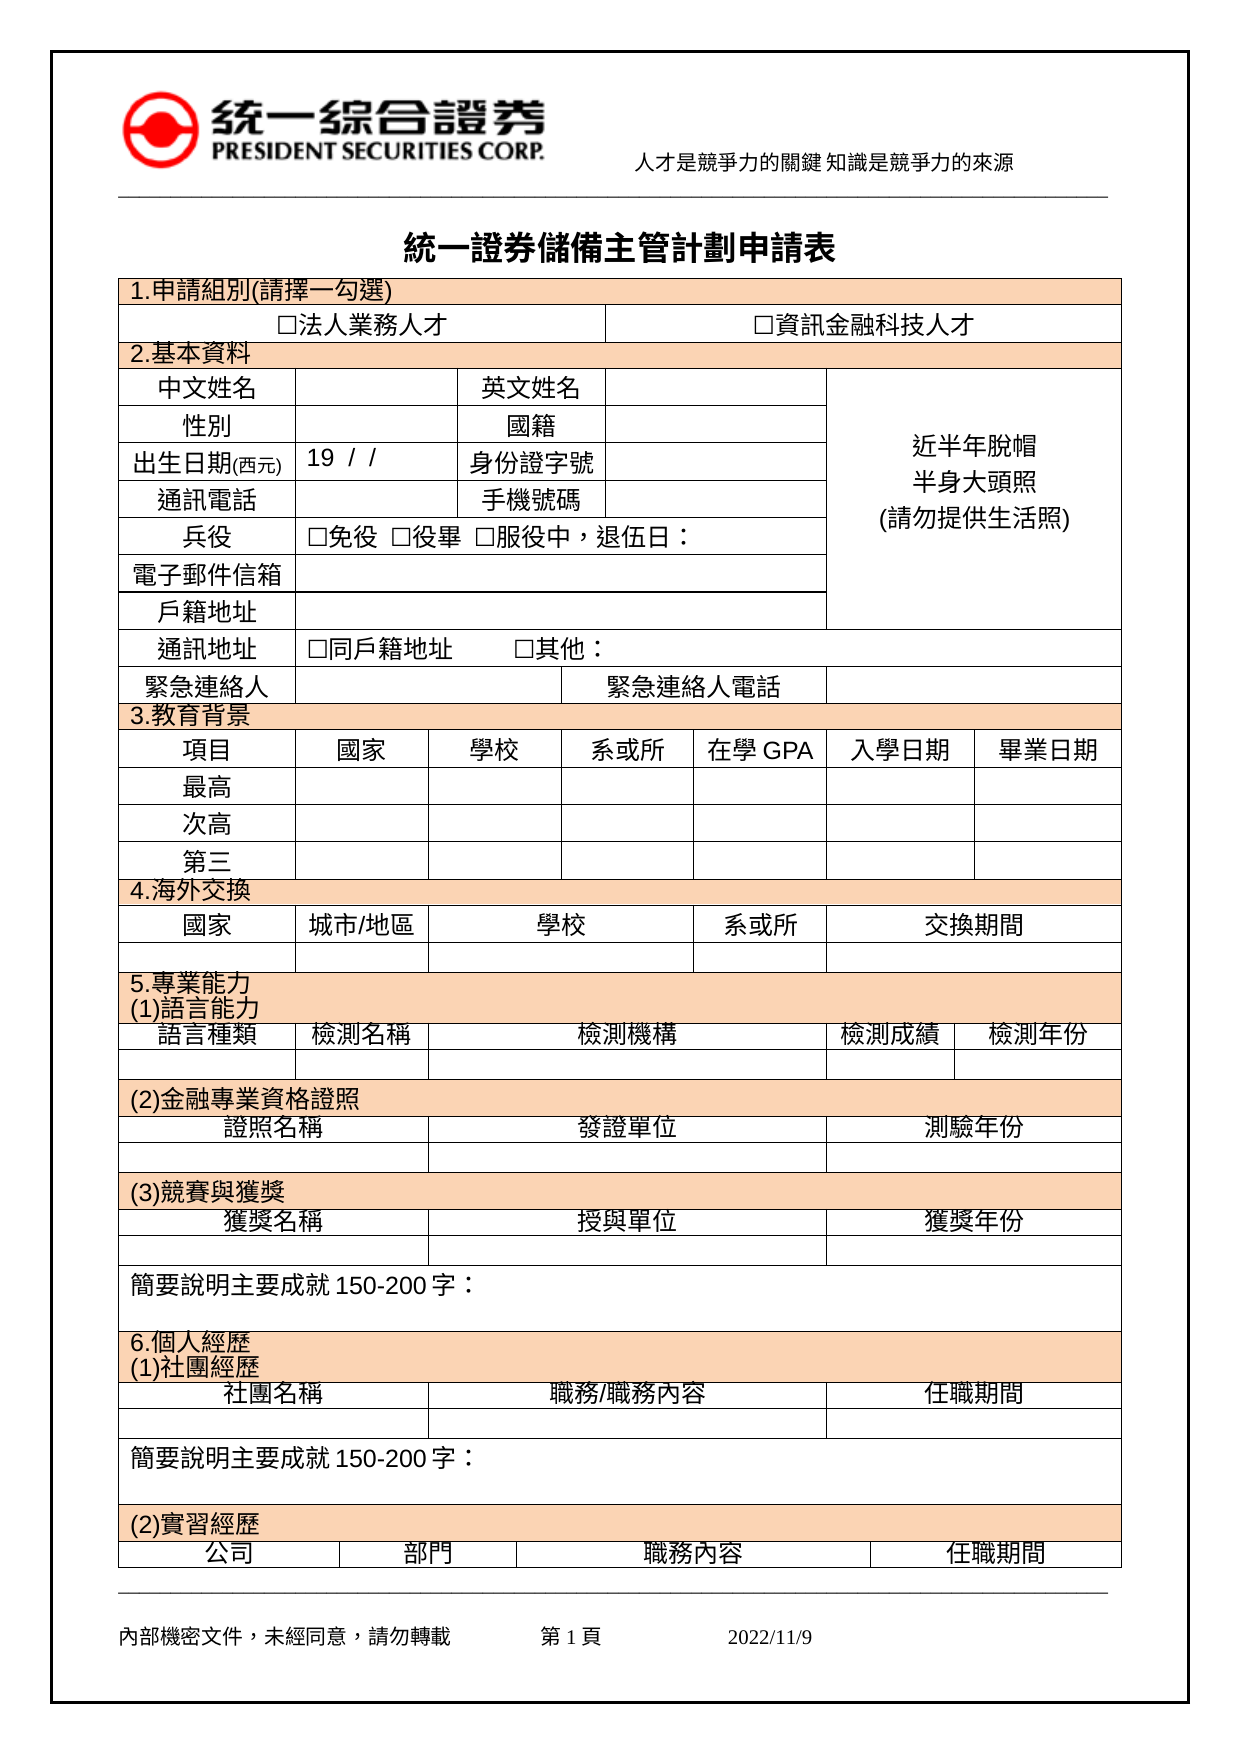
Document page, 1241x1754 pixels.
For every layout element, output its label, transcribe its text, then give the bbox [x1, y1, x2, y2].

table_cell 簡要說明主要成就150-200字： [119, 1266, 1121, 1331]
table_cell [119, 1050, 295, 1078]
table_cell [119, 1409, 428, 1438]
table_cell [975, 805, 1121, 841]
table_cell 發證單位 [429, 1117, 826, 1142]
table_cell 出生日期(西元) [119, 443, 295, 479]
table_cell 通訊地址 [119, 630, 295, 666]
table_cell [827, 768, 974, 804]
table_cell 3.教育背景 [119, 704, 1121, 729]
table_cell [694, 768, 826, 804]
table_cell [429, 1409, 826, 1438]
table_cell 語言種類 [119, 1024, 295, 1049]
table_cell 中文姓名 [119, 369, 295, 405]
table_cell 國家 [296, 730, 428, 767]
table_cell [296, 943, 428, 972]
table_cell 部門 [340, 1542, 516, 1567]
table_cell [562, 768, 693, 804]
table_cell [429, 805, 561, 841]
table_cell ☐資訊金融科技人才 [606, 305, 1121, 342]
table_cell [827, 943, 1121, 972]
table_cell 次高 [119, 805, 295, 841]
table_cell 手機號碼 [458, 481, 605, 517]
table_cell 學校 [429, 730, 561, 767]
table_cell [429, 943, 693, 972]
table_cell [119, 943, 295, 972]
table_cell 4.海外交換 [119, 880, 1121, 904]
table_cell 獲獎名稱 [119, 1210, 428, 1235]
table_cell [827, 1050, 954, 1078]
table_cell 系或所 [562, 730, 693, 767]
table_header 1.申請組別(請擇一勾選) [119, 279, 1121, 304]
table_cell 社團名稱 [119, 1383, 428, 1408]
table_cell 最高 [119, 768, 295, 804]
table_cell 檢測名稱 [296, 1024, 428, 1049]
table_cell 城市/地區 [296, 906, 428, 942]
table_cell [827, 805, 974, 841]
table_cell 職務內容 [517, 1542, 870, 1567]
table_cell 兵役 [119, 518, 295, 554]
table_cell 公司 [119, 1542, 339, 1567]
table_cell 檢測成績 [827, 1024, 954, 1049]
table_cell 戶籍地址 [119, 593, 295, 629]
table_cell [606, 406, 826, 442]
table_cell 近半年脫帽 半身大頭照 (請勿提供生活照) [827, 369, 1121, 629]
table_cell 交換期間 [827, 906, 1121, 942]
table_cell 緊急連絡人電話 [562, 667, 826, 703]
table_cell 國家 [119, 906, 295, 942]
table_cell [296, 1050, 428, 1078]
table_cell [694, 842, 826, 878]
table_cell 授與單位 [429, 1210, 826, 1235]
table_cell 在學GPA [694, 730, 826, 767]
picture [118, 88, 551, 170]
table_cell [955, 1050, 1121, 1078]
table_cell [119, 1236, 428, 1265]
table_cell [429, 768, 561, 804]
table_cell [562, 805, 693, 841]
table_cell [429, 1236, 826, 1265]
table_cell 證照名稱 [119, 1117, 428, 1142]
table_cell (2)實習經歷 [119, 1505, 1121, 1541]
table_cell 任職期間 [827, 1383, 1121, 1408]
table_cell [296, 667, 561, 703]
table_cell 5.專業能力 (1)語言能力 [119, 973, 1121, 1023]
table_cell 電子郵件信箱 [119, 555, 295, 591]
table_cell 緊急連絡人 [119, 667, 295, 703]
table_cell 測驗年份 [827, 1117, 1121, 1142]
table_cell 英文姓名 [458, 369, 605, 405]
table_cell 檢測機構 [429, 1024, 826, 1049]
table_cell [606, 369, 826, 405]
table_cell 獲獎年份 [827, 1210, 1121, 1235]
table_cell [606, 443, 826, 479]
table_cell 畢業日期 [975, 730, 1121, 767]
table_cell [296, 481, 457, 517]
table_cell 學校 [429, 906, 693, 942]
table_cell [827, 1236, 1121, 1265]
table_cell ☐其他： [502, 630, 1121, 666]
table_cell 國籍 [458, 406, 605, 442]
table_cell 2.基本資料 [119, 343, 1121, 368]
table_cell [827, 842, 974, 878]
table_cell [429, 842, 561, 878]
table_cell 檢測年份 [955, 1024, 1121, 1049]
table_cell [827, 1143, 1121, 1172]
table_cell [694, 805, 826, 841]
table_cell [296, 369, 457, 405]
table_cell [975, 768, 1121, 804]
table_cell [827, 1409, 1121, 1438]
table_cell 通訊電話 [119, 481, 295, 517]
table_cell 性別 [119, 406, 295, 442]
table_cell [296, 805, 428, 841]
table_cell [606, 481, 826, 517]
table_cell ☐同戶籍地址 [296, 630, 502, 666]
table_cell (2)金融專業資格證照 [119, 1080, 1121, 1116]
table_cell 職務/職務內容 [429, 1383, 826, 1408]
table_cell [296, 593, 826, 629]
table_cell 任職期間 [871, 1542, 1121, 1567]
table_cell [296, 555, 826, 591]
table_cell [429, 1050, 826, 1078]
table_cell [119, 1143, 428, 1172]
table_cell [429, 1143, 826, 1172]
table_cell ☐法人業務人才 [119, 305, 605, 342]
table_cell 項目 [119, 730, 295, 767]
table_cell 簡要說明主要成就150-200字： [119, 1439, 1121, 1504]
table_cell (3)競賽與獲獎 [119, 1173, 1121, 1209]
table_cell [975, 842, 1121, 878]
table_cell 入學日期 [827, 730, 974, 767]
table_cell 第三 [119, 842, 295, 878]
table_cell 19 / / [296, 443, 457, 479]
text 統一證券儲備主管計劃申請表 [118, 237, 1122, 266]
table_cell [827, 667, 1121, 703]
table_cell 6.個人經歷 (1)社團經歷 [119, 1332, 1121, 1382]
table_cell ☐免役 ☐役畢 ☐服役中，退伍日： [296, 518, 826, 554]
table_cell 系或所 [694, 906, 826, 942]
table_cell [296, 406, 457, 442]
table_cell [562, 842, 693, 878]
table_cell [296, 768, 428, 804]
table_cell [694, 943, 826, 972]
table_cell 身份證字號 [458, 443, 605, 479]
table_cell [296, 842, 428, 878]
